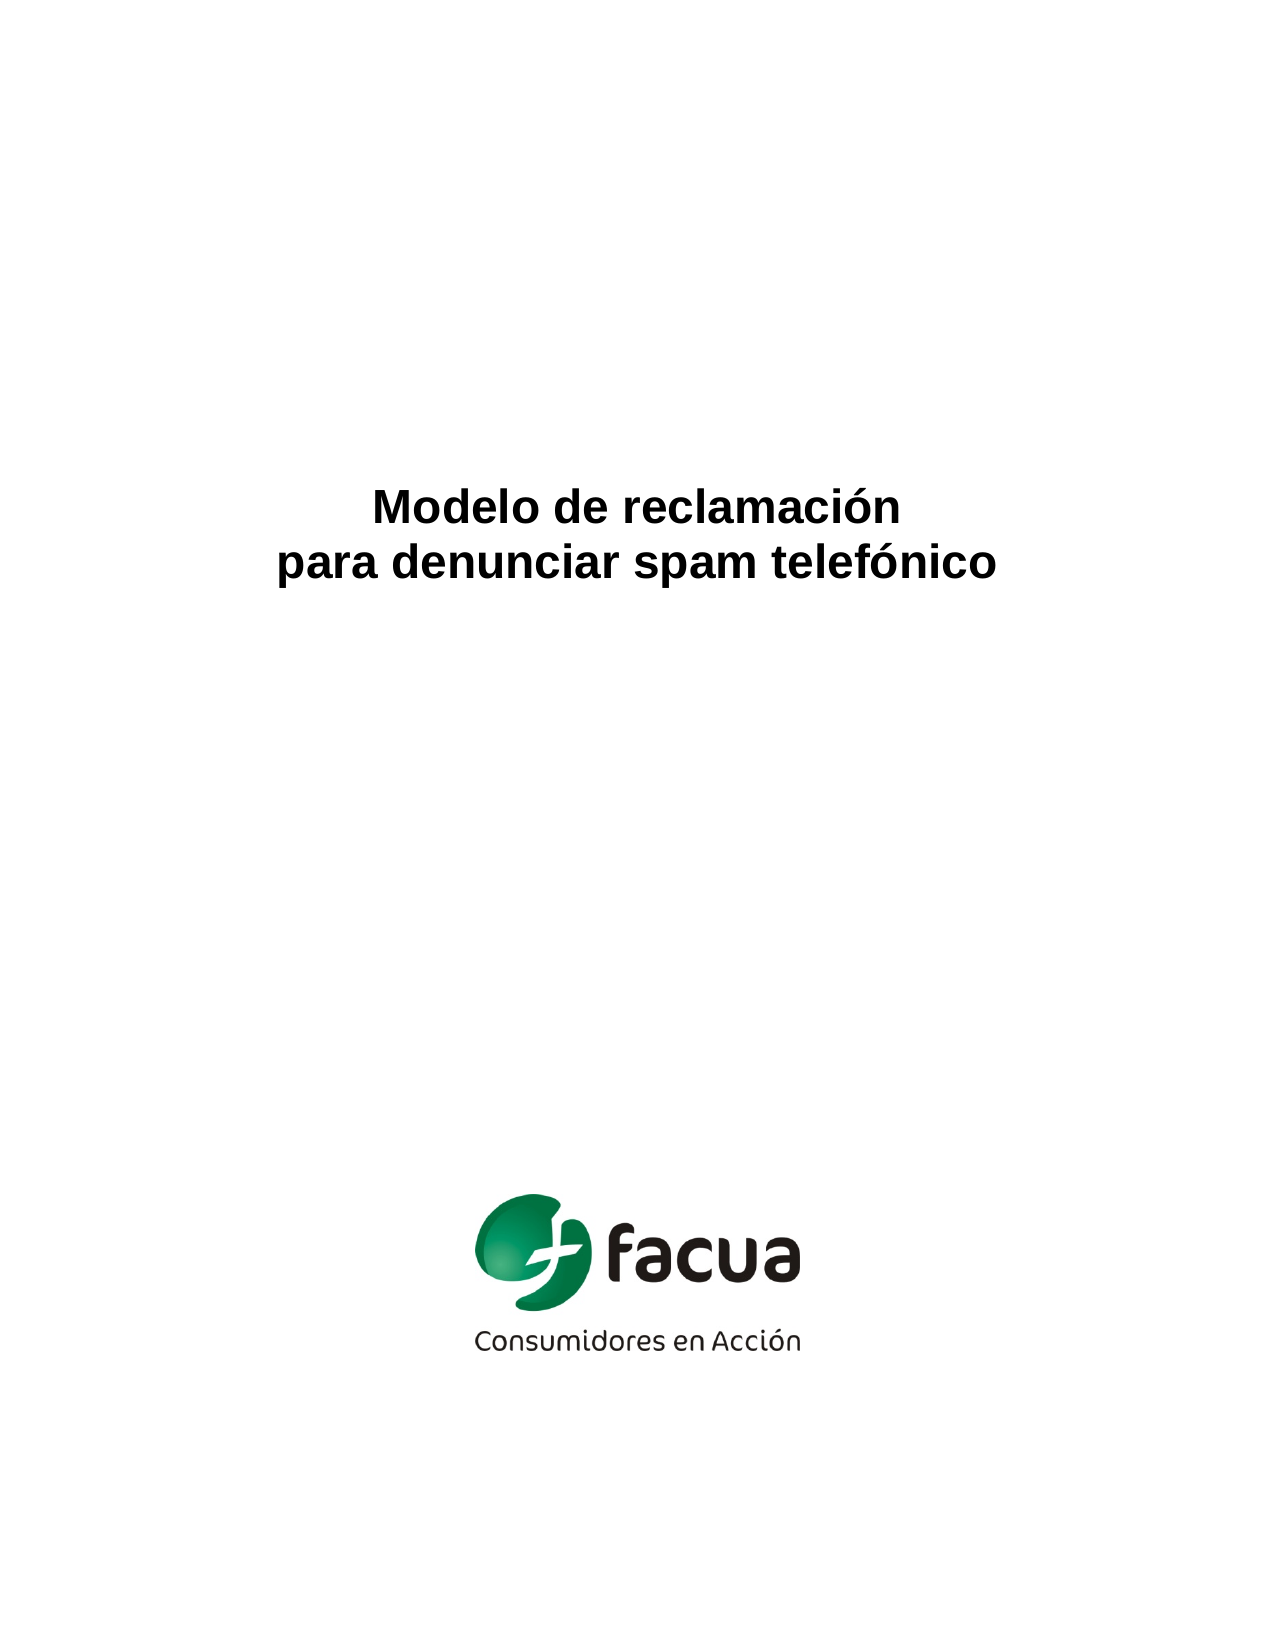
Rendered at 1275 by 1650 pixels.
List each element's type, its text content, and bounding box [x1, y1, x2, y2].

text Modelo de reclamación [177, 478, 1098, 533]
text para denunciar spam telefónico [177, 533, 1098, 588]
